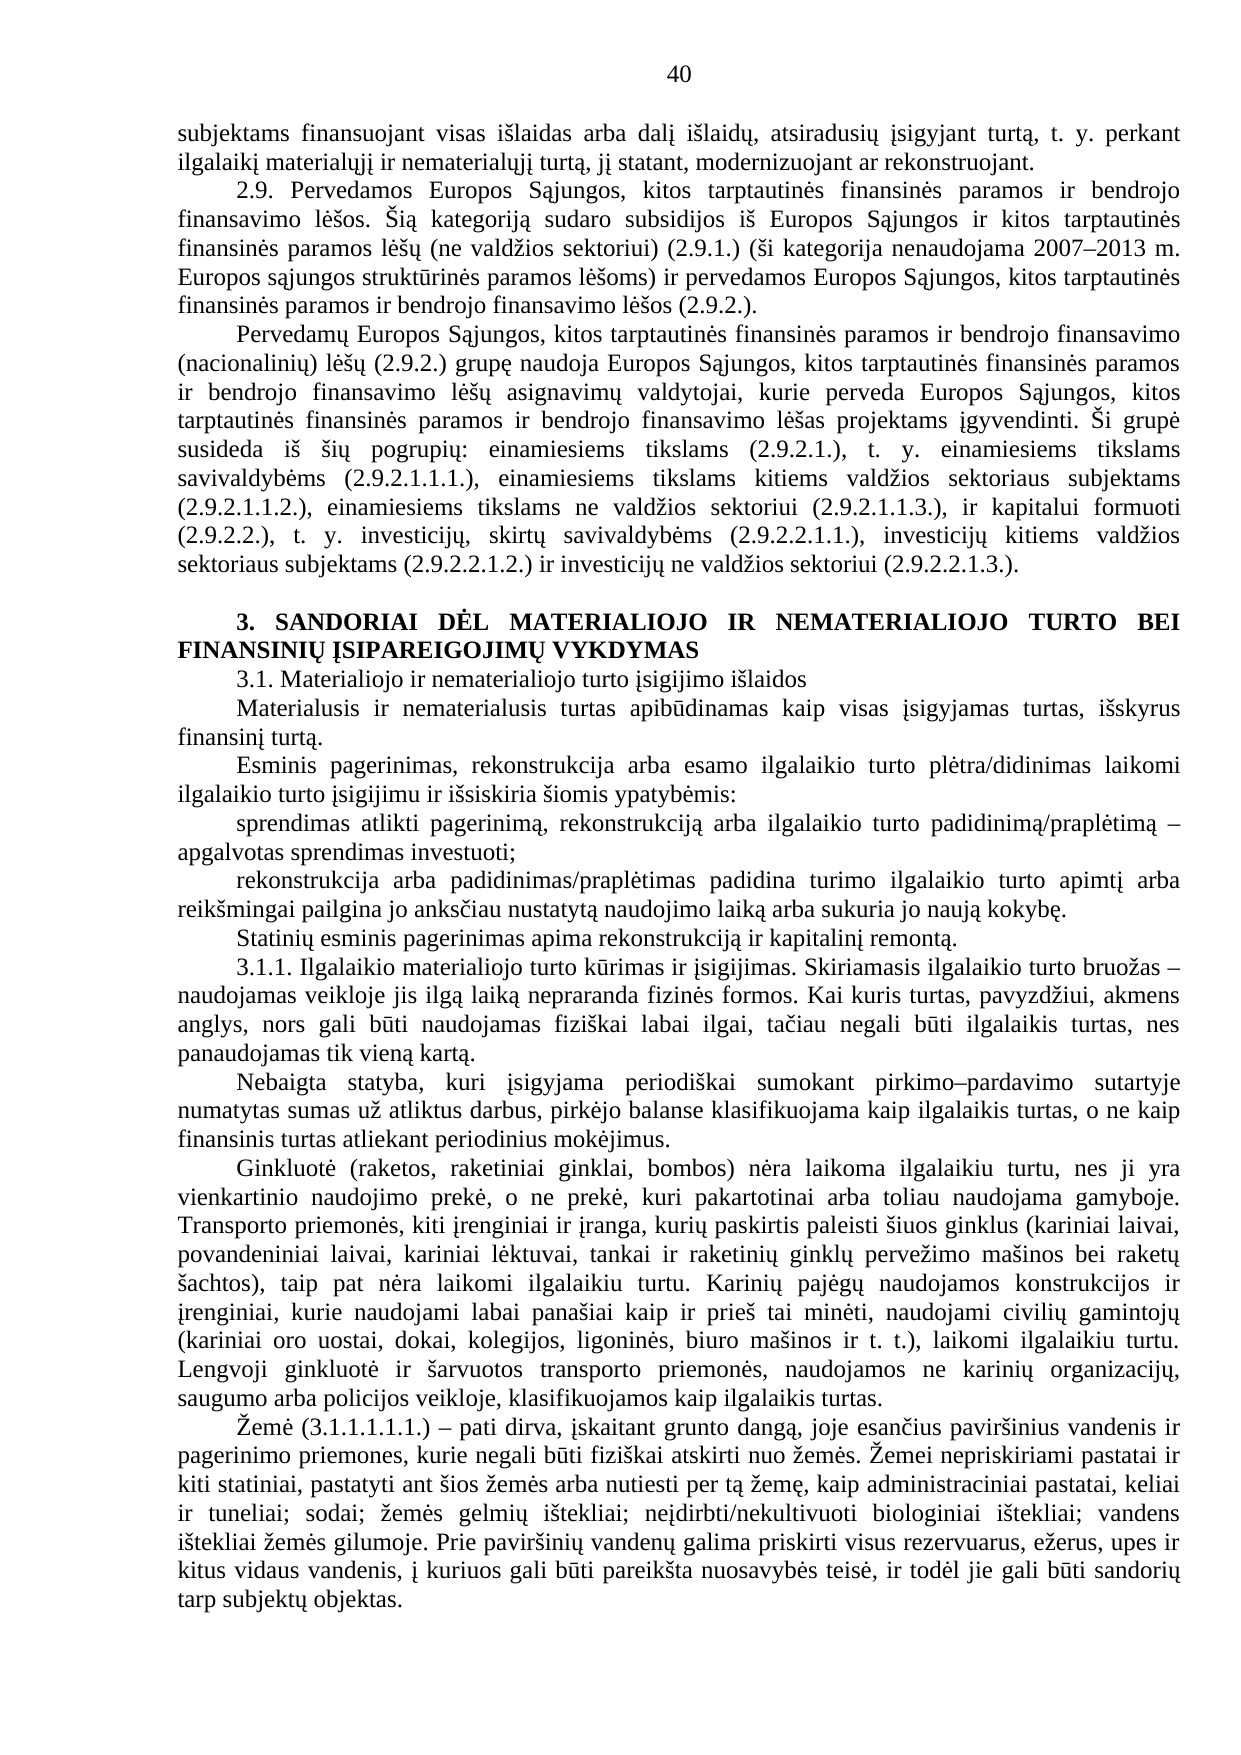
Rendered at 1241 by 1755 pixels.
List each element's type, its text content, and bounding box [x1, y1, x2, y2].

text Žemė (3.1.1.1.1.1.) – pati dirva, įskaitant grunto dangą, joje esančius paviršinius vandenis ir pagerinimo priemones, kurie negali būti fiziškai atskirti nuo žemės. Žemei nepriskiriami pastatai ir kiti statiniai, pastatyti ant šios žemės arba nutiesti per tą žemę, kaip administraciniai pastatai, keliai ir tuneliai; sodai; žemės gelmių ištekliai; neįdirbti/nekultivuoti biologiniai ištekliai; vandens ištekliai žemės gilumoje. Prie paviršinių vandenų galima priskirti visus rezervuarus, ežerus, upes ir kitus vidaus vandenis, į kuriuos gali būti pareikšta nuosavybės teisė, ir todėl jie gali būti sandorių tarp subjektų objektas. [177, 1412, 1181, 1613]
text Pervedamų Europos Sąjungos, kitos tarptautinės finansinės paramos ir bendrojo finansavimo (nacionalinių) lėšų (2.9.2.) grupę naudoja Europos Sąjungos, kitos tarptautinės finansinės paramos ir bendrojo finansavimo lėšų asignavimų valdytojai, kurie perveda Europos Sąjungos, kitos tarptautinės finansinės paramos ir bendrojo finansavimo lėšas projektams įgyvendinti. Ši grupė susideda iš šių pogrupių: einamiesiems tikslams (2.9.2.1.), t. y. einamiesiems tikslams savivaldybėms (2.9.2.1.1.1.), einamiesiems tikslams kitiems valdžios sektoriaus subjektams (2.9.2.1.1.2.), einamiesiems tikslams ne valdžios sektoriui (2.9.2.1.1.3.), ir kapitalui formuoti (2.9.2.2.), t. y. investicijų, skirtų savivaldybėms (2.9.2.2.1.1.), investicijų kitiems valdžios sektoriaus subjektams (2.9.2.2.1.2.) ir investicijų ne valdžios sektoriui (2.9.2.2.1.3.). [177, 319, 1181, 578]
text Ginkluotė (raketos, raketiniai ginklai, bombos) nėra laikoma ilgalaikiu turtu, nes ji yra vienkartinio naudojimo prekė, o ne prekė, kuri pakartotinai arba toliau naudojama gamyboje. Transporto priemonės, kiti įrenginiai ir įranga, kurių paskirtis paleisti šiuos ginklus (kariniai laivai, povandeniniai laivai, kariniai lėktuvai, tankai ir raketinių ginklų pervežimo mašinos bei raketų šachtos), taip pat nėra laikomi ilgalaikiu turtu. Karinių pajėgų naudojamos konstrukcijos ir įrenginiai, kurie naudojami labai panašiai kaip ir prieš tai minėti, naudojami civilių gamintojų (kariniai oro uostai, dokai, kolegijos, ligoninės, biuro mašinos ir t. t.), laikomi ilgalaikiu turtu. Lengvoji ginkluotė ir šarvuotos transporto priemonės, naudojamos ne karinių organizacijų, saugumo arba policijos veikloje, klasifikuojamos kaip ilgalaikis turtas. [177, 1153, 1181, 1412]
text subjektams finansuojant visas išlaidas arba dalį išlaidų, atsiradusių įsigyjant turtą, t. y. perkant ilgalaikį materialųjį ir nematerialųjį turtą, jį statant, modernizuojant ar rekonstruojant. [177, 118, 1181, 176]
text sprendimas atlikti pagerinimą, rekonstrukciją arba ilgalaikio turto padidinimą/praplėtimą – apgalvotas sprendimas investuoti; [177, 808, 1181, 866]
text Statinių esminis pagerinimas apima rekonstrukciją ir kapitalinį remontą. [177, 923, 1181, 952]
text 3.1. Materialiojo ir nematerialiojo turto įsigijimo išlaidos [177, 664, 1181, 693]
text rekonstrukcija arba padidinimas/praplėtimas padidina turimo ilgalaikio turto apimtį arba reikšmingai pailgina jo anksčiau nustatytą naudojimo laiką arba sukuria jo naują kokybę. [177, 866, 1181, 923]
text Nebaigta statyba, kuri įsigyjama periodiškai sumokant pirkimo–pardavimo sutartyje numatytas sumas už atliktus darbus, pirkėjo balanse klasifikuojama kaip ilgalaikis turtas, o ne kaip finansinis turtas atliekant periodinius mokėjimus. [177, 1067, 1181, 1153]
text 3.1.1. Ilgalaikio materialiojo turto kūrimas ir įsigijimas. Skiriamasis ilgalaikio turto bruožas – naudojamas veikloje jis ilgą laiką nepraranda fizinės formos. Kai kuris turtas, pavyzdžiui, akmens anglys, nors gali būti naudojamas fiziškai labai ilgai, tačiau negali būti ilgalaikis turtas, nes panaudojamas tik vieną kartą. [177, 952, 1181, 1067]
text 2.9. Pervedamos Europos Sąjungos, kitos tarptautinės finansinės paramos ir bendrojo finansavimo lėšos. Šią kategoriją sudaro subsidijos iš Europos Sąjungos ir kitos tarptautinės finansinės paramos lėšų (ne valdžios sektoriui) (2.9.1.) (ši kategorija nenaudojama 2007–2013 m. Europos sąjungos struktūrinės paramos lėšoms) ir pervedamos Europos Sąjungos, kitos tarptautinės finansinės paramos ir bendrojo finansavimo lėšos (2.9.2.). [177, 176, 1181, 319]
text 3. SANDORIAI DĖL MATERIALIOJO IR NEMATERIALIOJO TURTO BEI FINANSINIŲ ĮSIPAREIGOJIMŲ VYKDYMAS [177, 607, 1181, 664]
text Materialusis ir nematerialusis turtas apibūdinamas kaip visas įsigyjamas turtas, išskyrus finansinį turtą. [177, 693, 1181, 751]
text Esminis pagerinimas, rekonstrukcija arba esamo ilgalaikio turto plėtra/didinimas laikomi ilgalaikio turto įsigijimu ir išsiskiria šiomis ypatybėmis: [177, 751, 1181, 808]
